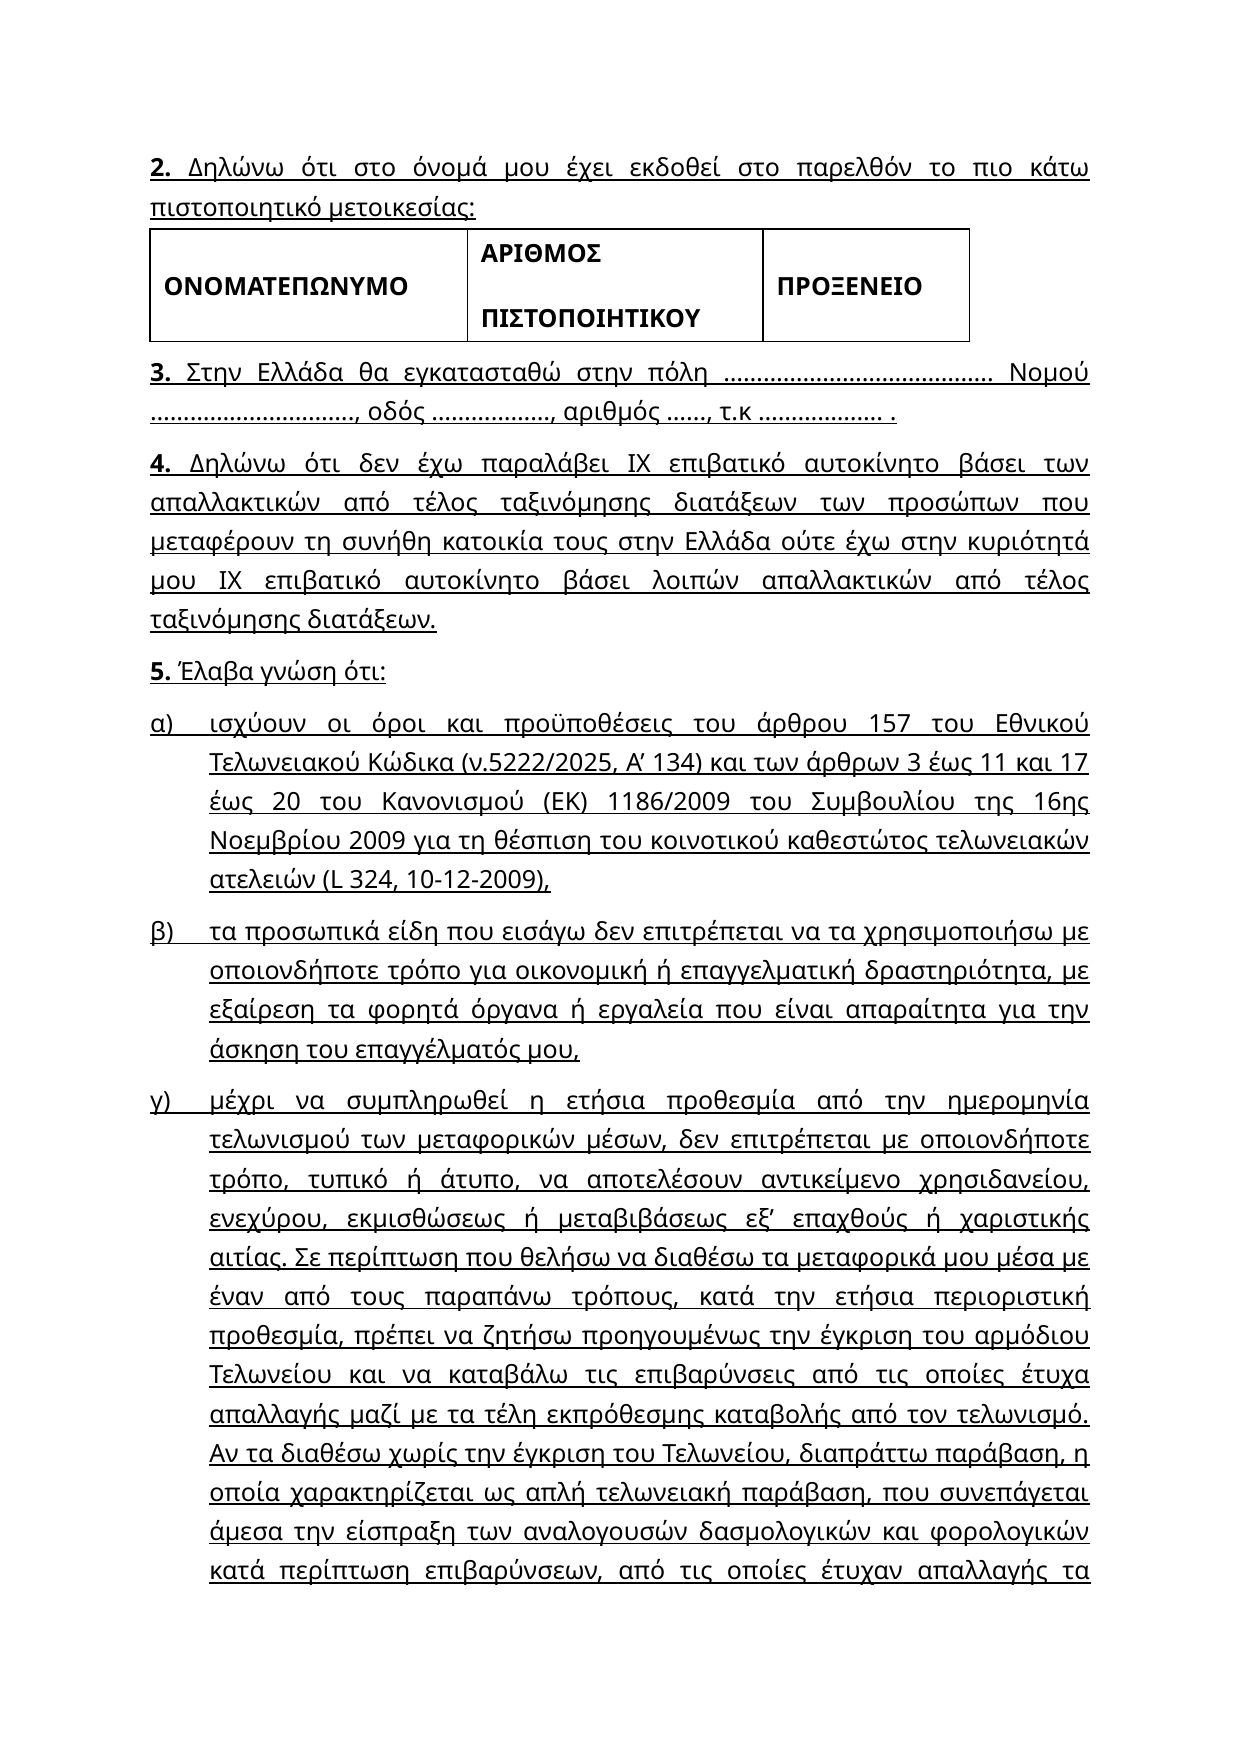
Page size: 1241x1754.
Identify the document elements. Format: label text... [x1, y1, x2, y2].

text μεταφέρουν τη συνήθη κατοικία τους στην Ελλάδα ούτε έχω στην κυριότητά [150, 515, 1090, 553]
text 4. Δηλώνω ότι δεν έχω παραλάβει ΙΧ επιβατικό αυτοκίνητο βάσει των [150, 446, 1090, 474]
text μου ΙΧ επιβατικό αυτοκίνητο βάσει λοιπών απαλλακτικών από τέλος [150, 554, 1090, 592]
text πιστοποιητικό μετοικεσίας: [150, 181, 1090, 223]
list οποιονδήποτε τρόπο για οικονομική ή επαγγελματική δραστηριότητα, με εξαίρεση τα φορητά όργανα ή εργαλεία που είναι απαραίτητα για την άσκηση του επαγγέλματός μου, [150, 944, 1090, 1065]
list β) τα προσωπικά είδη που εισάγω δεν επιτρέπεται να τα χρησιμοποιήσω με [150, 914, 1090, 943]
list τελωνισμού των μεταφορικών μέσων, δεν επιτρέπεται με οποιονδήποτε τρόπο, τυπικό ή άτυπο, να αποτελέσουν αντικείμενο χρησιδανείου, ενεχύρου, εκμισθώσεως ή μεταβιβάσεως εξ’ επαχθούς ή χαριστικής αιτίας. Σε περίπτωση που θελήσω να διαθέσω τα μεταφορικά μου μέσα με έναν από τους παραπάνω τρόπους, κατά την ετήσια περιοριστική προθεσμία, πρέπει να ζητήσω προηγουμένως την έγκριση του αρμόδιου Τελωνείου και να καταβάλω τις επιβαρύνσεις από τις οποίες έτυχα απαλλαγής μαζί με τα τέλη εκπρόθεσμης καταβολής από τον τελωνισμό. Αν τα διαθέσω χωρίς την έγκριση του Τελωνείου, διαπράττω παράβαση, η οποία χαρακτηρίζεται ως απλή τελωνειακή παράβαση, που συνεπάγεται άμεσα την είσπραξη των αναλογουσών δασμολογικών και φορολογικών κατά περίπτωση επιβαρύνσεων, από τις οποίες έτυχαν απαλλαγής τα [150, 1114, 1090, 1587]
text 5. Έλαβα γνώση ότι: [150, 654, 1090, 688]
table_header ΑΡΙΘΜΟΣ ΠΙΣΤΟΠΟΙΗΤΙΚΟΥ [468, 230, 762, 341]
table_header ΟΝΟΜΑΤΕΠΩΝΥΜΟ [151, 230, 467, 341]
text 2. Δηλώνω ότι στο όνομά μου έχει εκδοθεί στο παρελθόν το πιο κάτω [150, 150, 1090, 179]
text απαλλακτικών από τέλος ταξινόμησης διατάξεων των προσώπων που [150, 476, 1090, 513]
table_header ΠΡΟΞΕΝΕΙΟ [764, 230, 969, 341]
text …………………………., οδός ………………, αριθμός …..., τ.κ ………………. . [150, 385, 1090, 428]
text 3. Στην Ελλάδα θα εγκατασταθώ στην πόλη ………………………………….. Νομού [150, 355, 1090, 383]
text ταξινόμησης διατάξεων. [150, 594, 1090, 636]
list Τελωνειακού Κώδικα (ν.5222/2025, Α’ 134) και των άρθρων 3 έως 11 και 17 έως 20 του Κανονισμού (ΕΚ) 1186/2009 του Συμβουλίου της 16ης Νοεμβρίου 2009 για τη θέσπιση του κοινοτικού καθεστώτος τελωνειακών ατελειών (L 324, 10-12-2009), [150, 736, 1090, 896]
list α) ισχύουν οι όροι και προϋποθέσεις του άρθρου 157 του Εθνικού [150, 706, 1090, 734]
list γ) μέχρι να συμπληρωθεί η ετήσια προθεσμία από την ημερομηνία [150, 1083, 1090, 1112]
